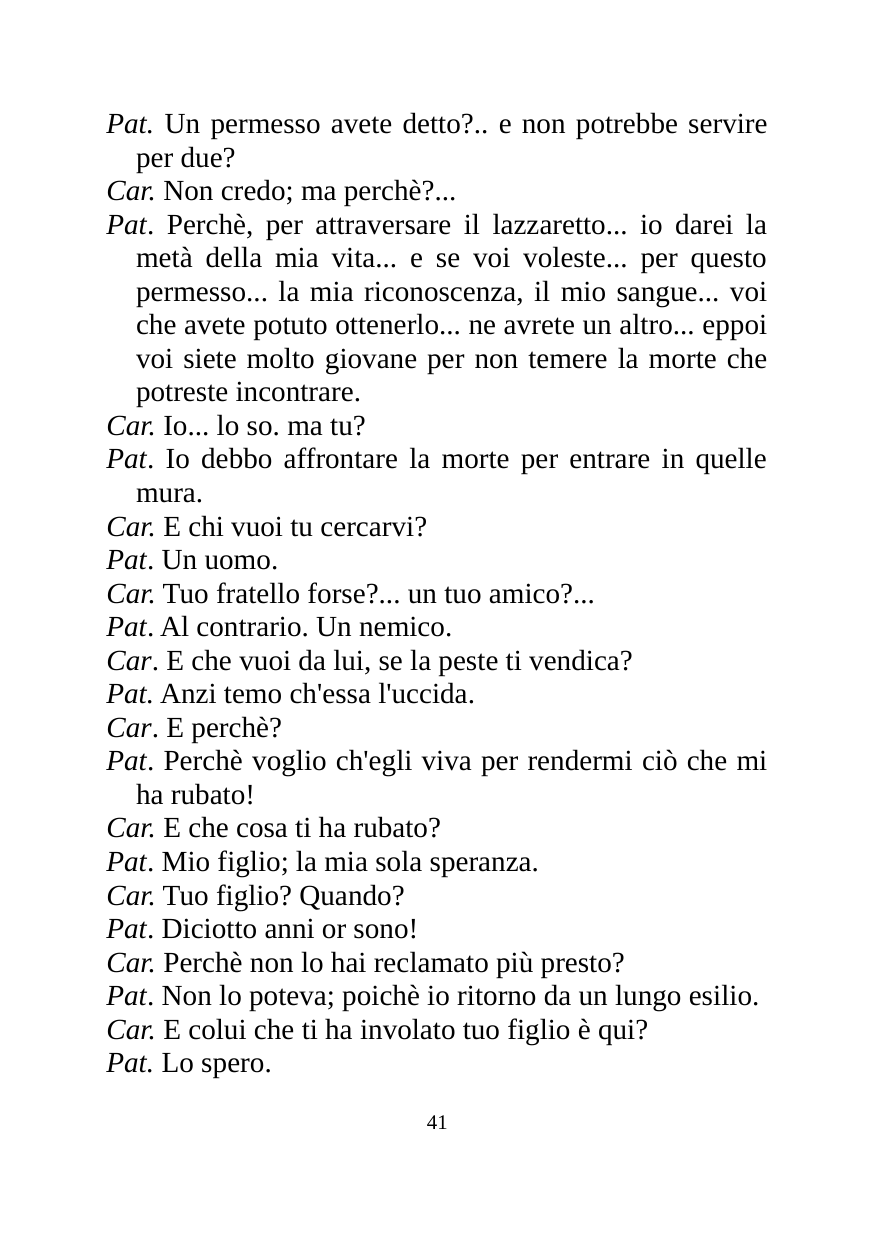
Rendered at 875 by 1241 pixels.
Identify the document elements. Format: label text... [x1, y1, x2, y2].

text Pat. Un uomo. [106, 542, 768, 576]
text Car. Io... lo so. ma tu? [106, 408, 768, 442]
text Pat. Diciotto anni or sono! [106, 911, 768, 945]
text Car. E perchè? [106, 710, 768, 743]
text Pat. Perchè voglio ch'egli viva per rendermi ciò che mi ha rubato! [106, 743, 768, 811]
text Car. E che cosa ti ha rubato? [106, 811, 768, 844]
text Pat. Lo spero. [106, 1045, 768, 1079]
text Car. E colui che ti ha involato tuo figlio è qui? [106, 1012, 768, 1045]
text Pat. Anzi temo ch'essa l'uccida. [106, 676, 768, 710]
text Pat. Mio figlio; la mia sola speranza. [106, 844, 768, 878]
text Car. Perchè non lo hai reclamato più presto? [106, 945, 768, 978]
text Pat. Un permesso avete detto?.. e non potrebbe servire per due? [106, 106, 768, 173]
text Car. E che vuoi da lui, se la peste ti vendica? [106, 643, 768, 676]
text Car. E chi vuoi tu cercarvi? [106, 509, 768, 542]
text Car. Non credo; ma perchè?... [106, 173, 768, 207]
text Car. Tuo figlio? Quando? [106, 878, 768, 911]
text Car. Tuo fratello forse?... un tuo amico?... [106, 576, 768, 609]
text Pat. Al contrario. Un nemico. [106, 609, 768, 643]
text Pat. Io debbo affrontare la morte per entrare in quelle mura. [106, 442, 768, 509]
text Pat. Non lo poteva; poichè io ritorno da un lungo esilio. [106, 978, 768, 1012]
text Pat. Perchè, per attraversare il lazzaretto... io darei la metà della mia vita... e se voi voleste... per questo permesso... la mia riconoscenza, il mio sangue... voi che avete potuto ottenerlo... ne avrete un altro... eppoi voi siete molto giovane per non temere la morte che potreste incontrare. [106, 207, 768, 408]
